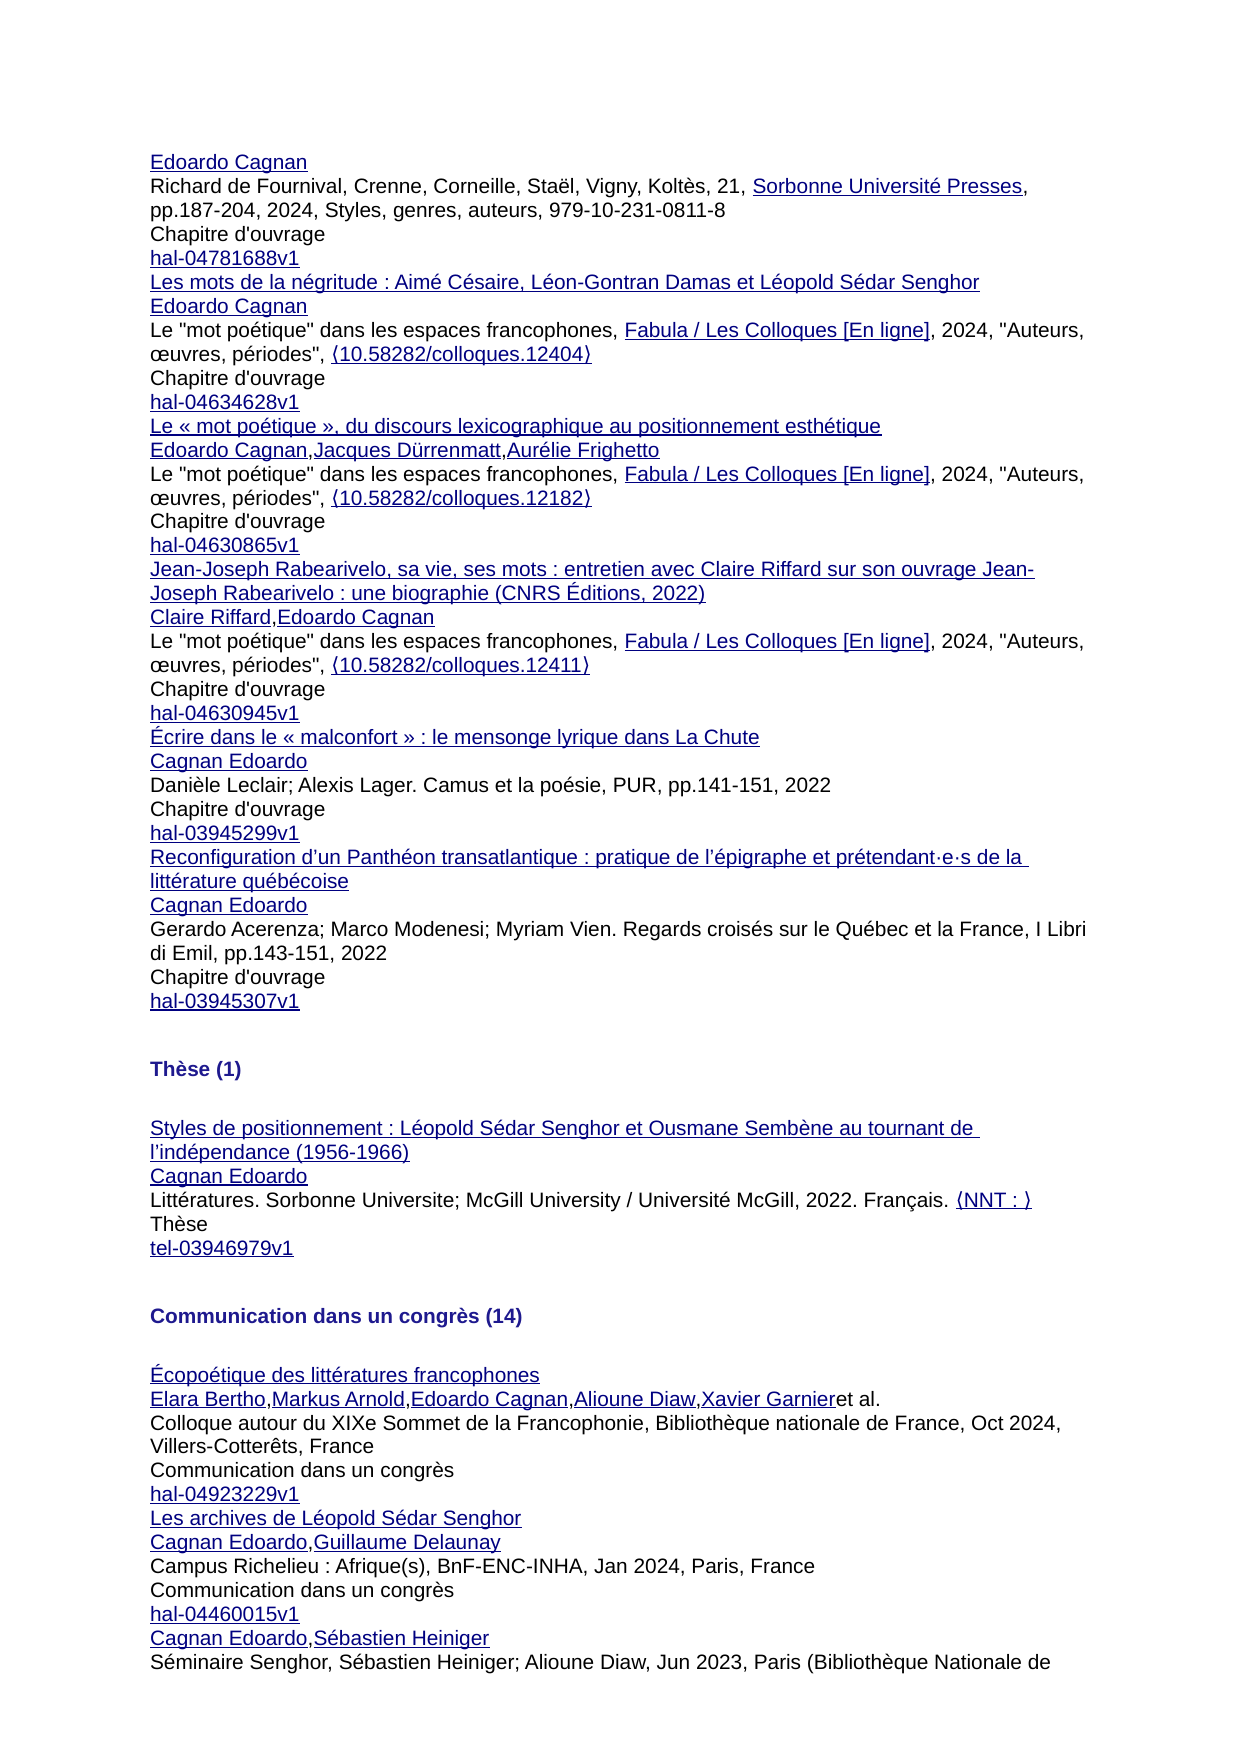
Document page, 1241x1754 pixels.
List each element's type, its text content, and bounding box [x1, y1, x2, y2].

subtitle Communication dans un congrès (14) [150, 1304, 1090, 1328]
table_cell Reconfiguration d’un Panthéon transatlantique : pratique de l’épigraphe et prétendant·e·s de la littérature québécoise Cagnan Edoardo Gerardo Acerenza; Marco Modenesi; Myriam Vien. Regards croisés sur le Québec et la France, I Libri di Emil, pp.143-151, 2022 Chapitre d'ouvrage hal-03945307v1 [150, 845, 1090, 1012]
table_header Écopoétique des littératures francophones Elara Bertho,Markus Arnold,Edoardo Cagnan,Alioune Diaw,Xavier Garnieret al. Colloque autour du XIXe Sommet de la Francophonie, Bibliothèque nationale de France, Oct 2024, Villers-Cotterêts, France Communication dans un congrès hal-04923229v1 [150, 1363, 1090, 1506]
table_cell Les mots de la négritude : Aimé Césaire, Léon-Gontran Damas et Léopold Sédar Senghor Edoardo Cagnan Le "mot poétique" dans les espaces francophones, Fabula / Les Colloques [En ligne], 2024, "Auteurs, œuvres, périodes", ⟨10.58282/colloques.12404⟩ Chapitre d'ouvrage hal-04634628v1 [150, 270, 1090, 413]
table_cell Les archives de Léopold Sédar Senghor Cagnan Edoardo,Guillaume Delaunay Campus Richelieu : Afrique(s), BnF-ENC-INHA, Jan 2024, Paris, France Communication dans un congrès hal-04460015v1 [150, 1506, 1090, 1626]
table_header Styles de positionnement : Léopold Sédar Senghor et Ousmane Sembène au tournant de l’indépendance (1956-1966) Cagnan Edoardo Littératures. Sorbonne Universite; McGill University / Université McGill, 2022. Français. ⟨NNT : ⟩ Thèse tel-03946979v1 [150, 1116, 1090, 1259]
subtitle Thèse (1) [150, 1057, 1090, 1081]
table_cell Rencontre avec Sylvie Kandé et Elgas Cagnan Edoardo,Sébastien Heiniger Séminaire Senghor, Sébastien Heiniger; Alioune Diaw, Jun 2023, Paris (Bibliothèque Nationale de France), France Communication dans un congrès hal-04135396v1 [150, 1626, 1090, 1674]
table_cell Jean-Joseph Rabearivelo, sa vie, ses mots : entretien avec Claire Riffard sur son ouvrage Jean-Joseph Rabearivelo : une biographie (CNRS Éditions, 2022) Claire Riffard,Edoardo Cagnan Le "mot poétique" dans les espaces francophones, Fabula / Les Colloques [En ligne], 2024, "Auteurs, œuvres, périodes", ⟨10.58282/colloques.12411⟩ Chapitre d'ouvrage hal-04630945v1 [150, 557, 1090, 725]
table_cell Écrire dans le « malconfort » : le mensonge lyrique dans La Chute Cagnan Edoardo Danièle Leclair; Alexis Lager. Camus et la poésie, PUR, pp.141-151, 2022 Chapitre d'ouvrage hal-03945299v1 [150, 725, 1090, 845]
table_cell Edoardo Cagnan Richard de Fournival, Crenne, Corneille, Staël, Vigny, Koltès, 21, Sorbonne Université Presses, pp.187-204, 2024, Styles, genres, auteurs, 979-10-231-0811-8 Chapitre d'ouvrage hal-04781688v1 [150, 150, 1090, 270]
table_cell Le « mot poétique », du discours lexicographique au positionnement esthétique Edoardo Cagnan,Jacques Dürrenmatt,Aurélie Frighetto Le "mot poétique" dans les espaces francophones, Fabula / Les Colloques [En ligne], 2024, "Auteurs, œuvres, périodes", ⟨10.58282/colloques.12182⟩ Chapitre d'ouvrage hal-04630865v1 [150, 414, 1090, 557]
